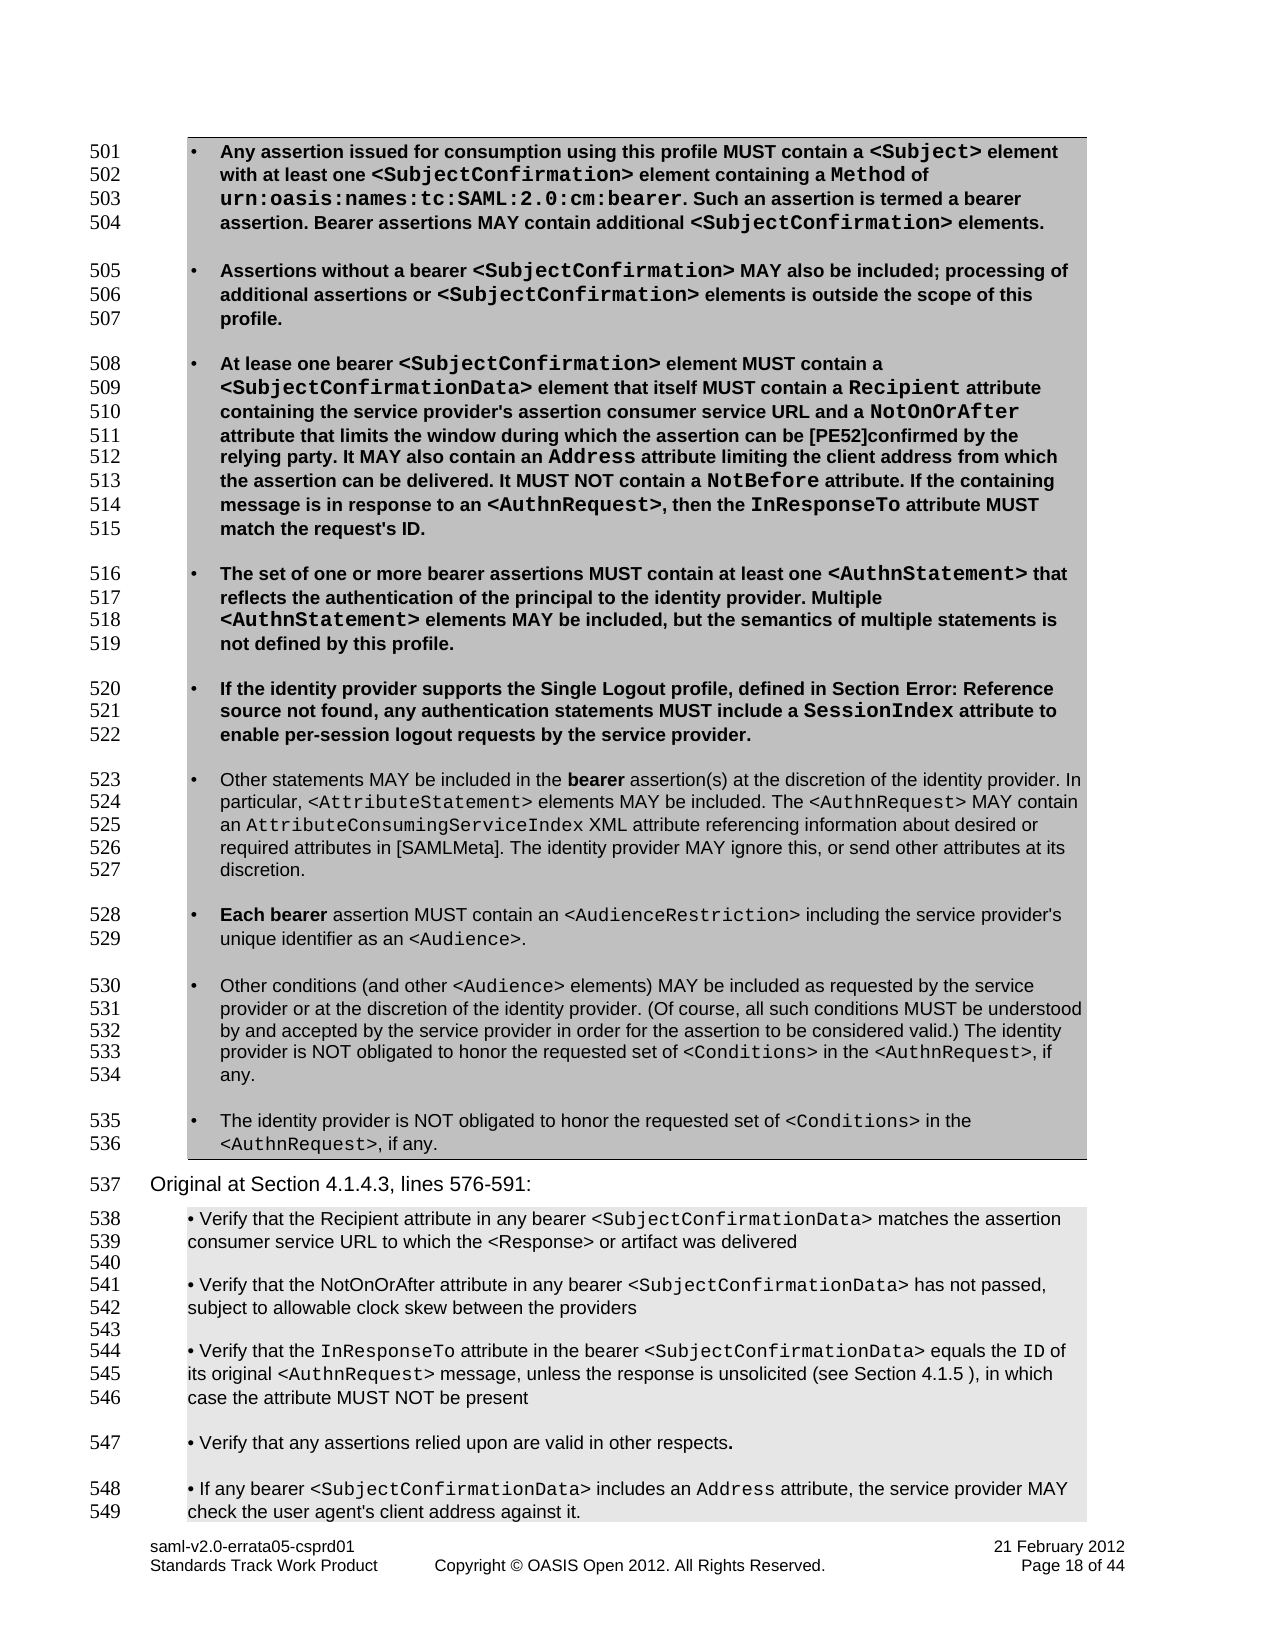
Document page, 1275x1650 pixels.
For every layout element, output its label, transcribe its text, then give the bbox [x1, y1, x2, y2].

text • Verify that any assertions relied upon are valid in other respects. [187, 1432, 1087, 1453]
list The set of one or more bearer assertions MUST contain at least one <AuthnStatement> that reflects the authentication of the principal to the identity provider. Multiple <AuthnStatement> elements MAY be included, but the semantics of multiple statements is not defined by this profile. [187, 560, 1087, 654]
list Assertions without a bearer <SubjectConfirmation> MAY also be included; processing of additional assertions or <SubjectConfirmation> elements is outside the scope of this profile. [187, 257, 1087, 329]
text • If any bearer <SubjectConfirmationData> includes an Address attribute, the service provider MAY check the user agent's client address against it. [187, 1477, 1087, 1522]
list At lease one bearer <SubjectConfirmation> element MUST contain a <SubjectConfirmationData> element that itself MUST contain a Recipient attribute containing the service provider's assertion consumer service URL and a NotOnOrAfter attribute that limits the window during which the assertion can be [PE52]confirmed by the relying party. It MAY also contain an Address attribute limiting the client address from which the assertion can be delivered. It MUST NOT contain a NotBefore attribute. If the containing message is in response to an <AuthnRequest>, then the InResponseTo attribute MUST match the request's ID. [187, 350, 1087, 539]
list If the identity provider supports the Single Logout profile, defined in Section Error: Reference source not found, any authentication statements MUST include a SessionIndex attribute to enable per-session logout requests by the service provider. [187, 675, 1087, 745]
list Each bearer assertion MUST contain an <AudienceRestriction> including the service provider's unique identifier as an <Audience>. [187, 901, 1087, 951]
list Other conditions (and other <Audience> elements) MAY be included as requested by the service provider or at the discretion of the identity provider. (Of course, all such conditions MUST be understood by and accepted by the service provider in order for the assertion to be considered valid.) The identity provider is NOT obligated to honor the requested set of <Conditions> in the <AuthnRequest>, if any. [187, 972, 1087, 1086]
list Other statements MAY be included in the bearer assertion(s) at the discretion of the identity provider. In particular, <AttributeStatement> elements MAY be included. The <AuthnRequest> MAY contain an AttributeConsumingServiceIndex XML attribute referencing information about desired or required attributes in [SAMLMeta]. The identity provider MAY ignore this, or send other attributes at its discretion. [187, 766, 1087, 880]
text • Verify that the Recipient attribute in any bearer <SubjectConfirmationData> matches the assertion consumer service URL to which the <Response> or artifact was delivered • Verify that the NotOnOrAfter attribute in any bearer <SubjectConfirmationData> has not passed, subject to allowable clock skew between the providers • Verify that the InResponseTo attribute in the bearer <SubjectConfirmationData> equals the ID of its original <AuthnRequest> message, unless the response is unsolicited (see Section 4.1.5 ), in which case the attribute MUST NOT be present [187, 1207, 1087, 1408]
list Any assertion issued for consumption using this profile MUST contain a <Subject> element with at least one <SubjectConfirmation> element containing a Method of urn:oasis:names:tc:SAML:2.0:cm:bearer. Such an assertion is termed a bearer assertion. Bearer assertions MAY contain additional <SubjectConfirmation> elements. [187, 138, 1087, 236]
list The identity provider is NOT obligated to honor the requested set of <Conditions> in the <AuthnRequest>, if any. [187, 1107, 1087, 1159]
text Original at Section 4.1.4.3, lines 576-591: [150, 1171, 1125, 1195]
